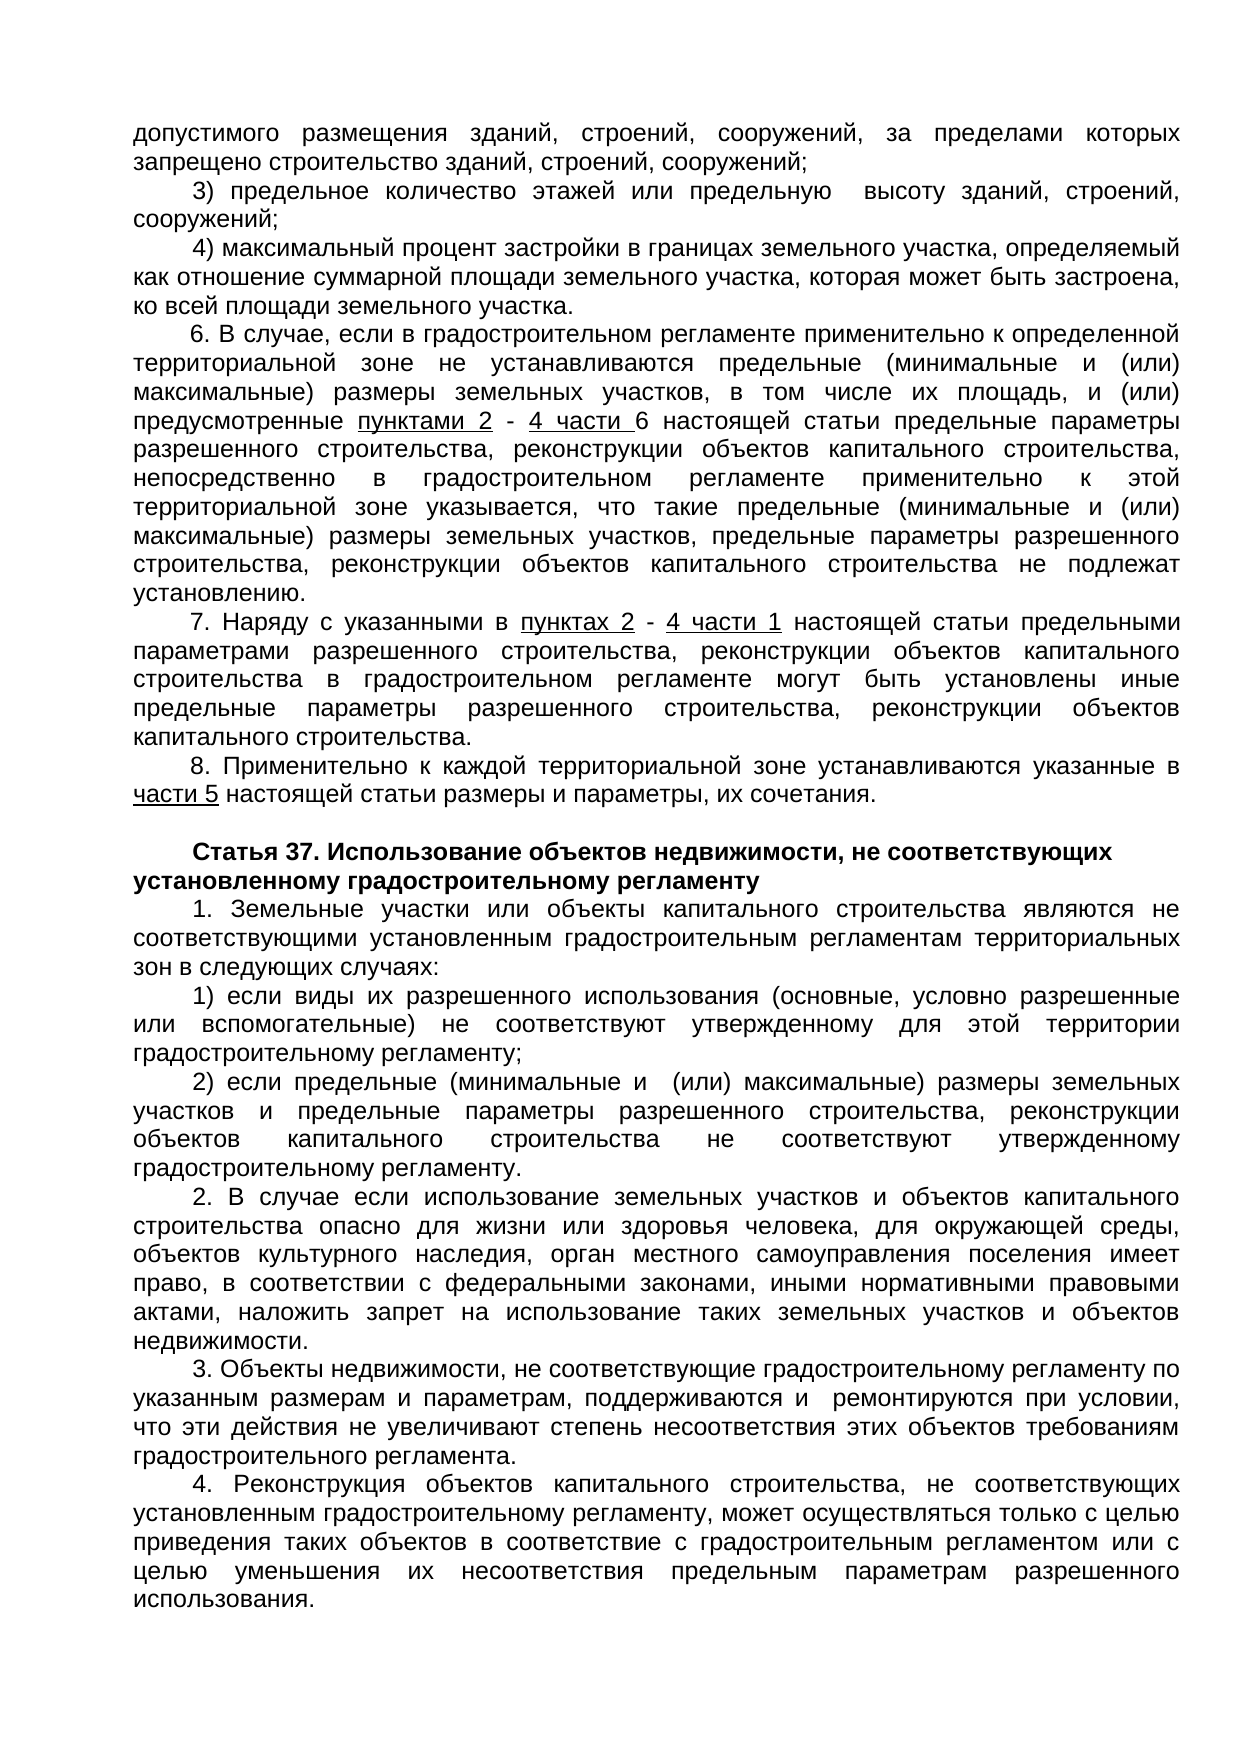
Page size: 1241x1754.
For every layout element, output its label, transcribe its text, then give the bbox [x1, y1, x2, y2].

text 3) предельное количество этажей или предельную высоту зданий, строений, сооружений; [133, 176, 1181, 233]
text 1) если виды их разрешенного использования (основные, условно разрешенные или вспомогательные) не соответствуют утвержденному для этой территории градостроительному регламенту; [133, 981, 1181, 1067]
subtitle Статья 37. Использование объектов недвижимости, не соответствующих установленному градостроительному регламенту [133, 837, 1181, 894]
text 7. Наряду с указанными в пунктах 2 - 4 части 1 настоящей статьи предельными параметрами разрешенного строительства, реконструкции объектов капитального строительства в градостроительном регламенте могут быть установлены иные предельные параметры разрешенного строительства, реконструкции объектов капитального строительства. [133, 607, 1181, 751]
text допустимого размещения зданий, строений, сооружений, за пределами которых запрещено строительство зданий, строений, сооружений; [133, 118, 1181, 176]
text 4. Реконструкция объектов капитального строительства, не соответствующих установленным градостроительному регламенту, может осуществляться только с целью приведения таких объектов в соответствие с градостроительным регламентом или с целью уменьшения их несоответствия предельным параметрам разрешенного использования. [133, 1469, 1181, 1613]
text 2. В случае если использование земельных участков и объектов капитального строительства опасно для жизни или здоровья человека, для окружающей среды, объектов культурного наследия, орган местного самоуправления поселения имеет право, в соответствии с федеральными законами, иными нормативными правовыми актами, наложить запрет на использование таких земельных участков и объектов недвижимости. [133, 1182, 1181, 1354]
text 6. В случае, если в градостроительном регламенте применительно к определенной территориальной зоне не устанавливаются предельные (минимальные и (или) максимальные) размеры земельных участков, в том числе их площадь, и (или) предусмотренные пунктами 2 - 4 части 6 настоящей статьи предельные параметры разрешенного строительства, реконструкции объектов капитального строительства, непосредственно в градостроительном регламенте применительно к этой территориальной зоне указывается, что такие предельные (минимальные и (или) максимальные) размеры земельных участков, предельные параметры разрешенного строительства, реконструкции объектов капитального строительства не подлежат установлению. [133, 319, 1181, 607]
text 1. Земельные участки или объекты капитального строительства являются не соответствующими установленным градостроительным регламентам территориальных зон в следующих случаях: [133, 894, 1181, 981]
text 4) максимальный процент застройки в границах земельного участка, определяемый как отношение суммарной площади земельного участка, которая может быть застроена, ко всей площади земельного участка. [133, 233, 1181, 319]
text 2) если предельные (минимальные и (или) максимальные) размеры земельных участков и предельные параметры разрешенного строительства, реконструкции объектов капитального строительства не соответствуют утвержденному градостроительному регламенту. [133, 1067, 1181, 1182]
text 3. Объекты недвижимости, не соответствующие градостроительному регламенту по указанным размерам и параметрам, поддерживаются и ремонтируются при условии, что эти действия не увеличивают степень несоответствия этих объектов требованиям градостроительного регламента. [133, 1354, 1181, 1469]
text 8. Применительно к каждой территориальной зоне устанавливаются указанные в части 5 настоящей статьи размеры и параметры, их сочетания. [133, 751, 1181, 808]
